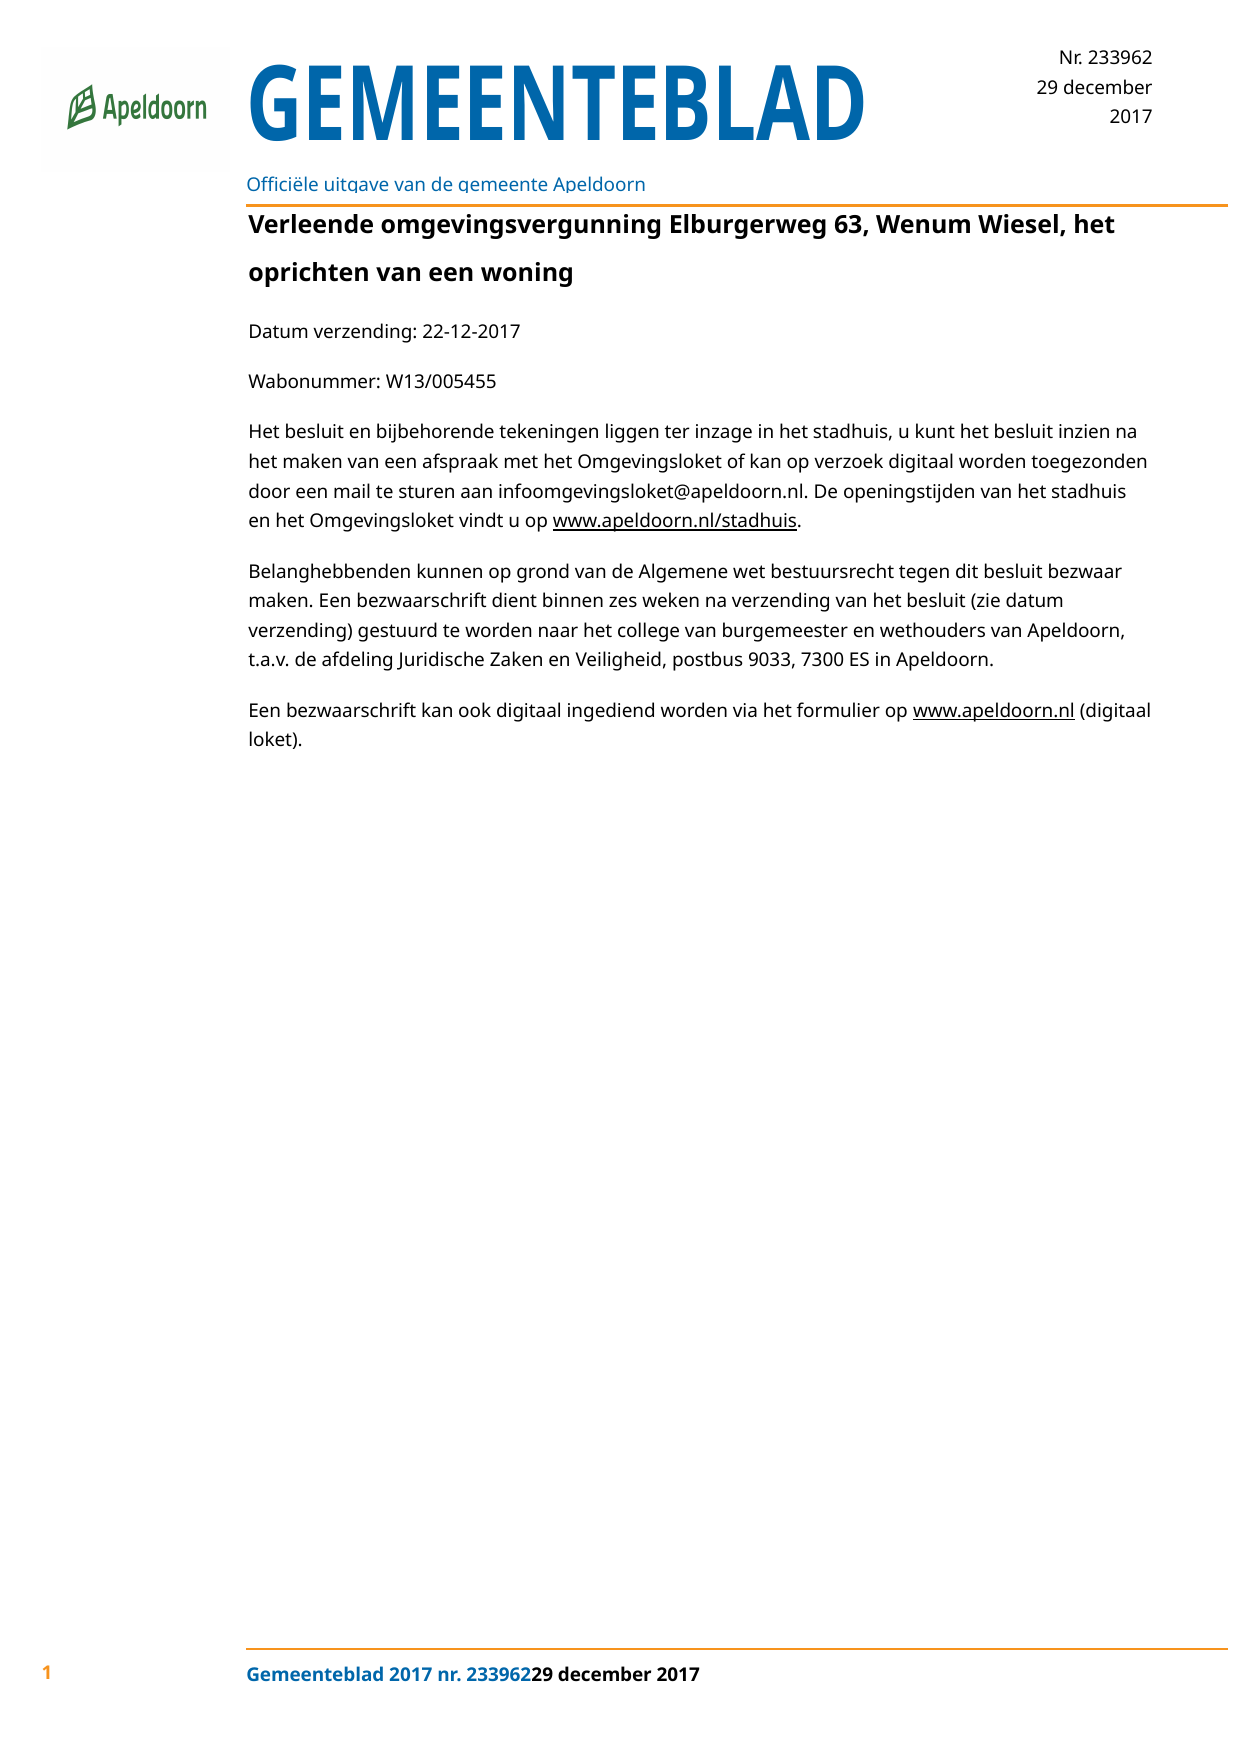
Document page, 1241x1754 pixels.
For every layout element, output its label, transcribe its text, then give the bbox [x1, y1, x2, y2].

text Wabonummer: W13/005455 [248, 368, 1152, 394]
text Belanghebbenden kunnen op grond van de Algemene wet bestuursrecht tegen dit besluit bezwaar maken. Een bezwaarschrift dient binnen zes weken na verzending van het besluit (zie datum verzending) gestuurd te worden naar het college van burgemeester en wethouders van Apeldoorn, t.a.v. de afdeling Juridische Zaken en Veiligheid, postbus 9033, 7300 ES in Apeldoorn. [248, 558, 1152, 672]
text Een bezwaarschrift kan ook digitaal ingediend worden via het formulier op www.apeldoorn.nl (digitaal loket). [248, 697, 1152, 752]
text Het besluit en bijbehorende tekeningen liggen ter inzage in het stadhuis, u kunt het besluit inzien na het maken van een afspraak met het Omgevingsloket of kan op verzoek digitaal worden toegezonden door een mail te sturen aan infoomgevingsloket@apeldoorn.nl. De openingstijden van het stadhuis en het Omgevingsloket vindt u op www.apeldoorn.nl/stadhuis. [248, 419, 1152, 533]
text Verleende omgevingsvergunning Elburgerweg 63, Wenum Wiesel, het oprichten van een woning [248, 207, 1152, 288]
text Datum verzending: 22-12-2017 [248, 318, 1152, 344]
picture [41, 47, 231, 172]
